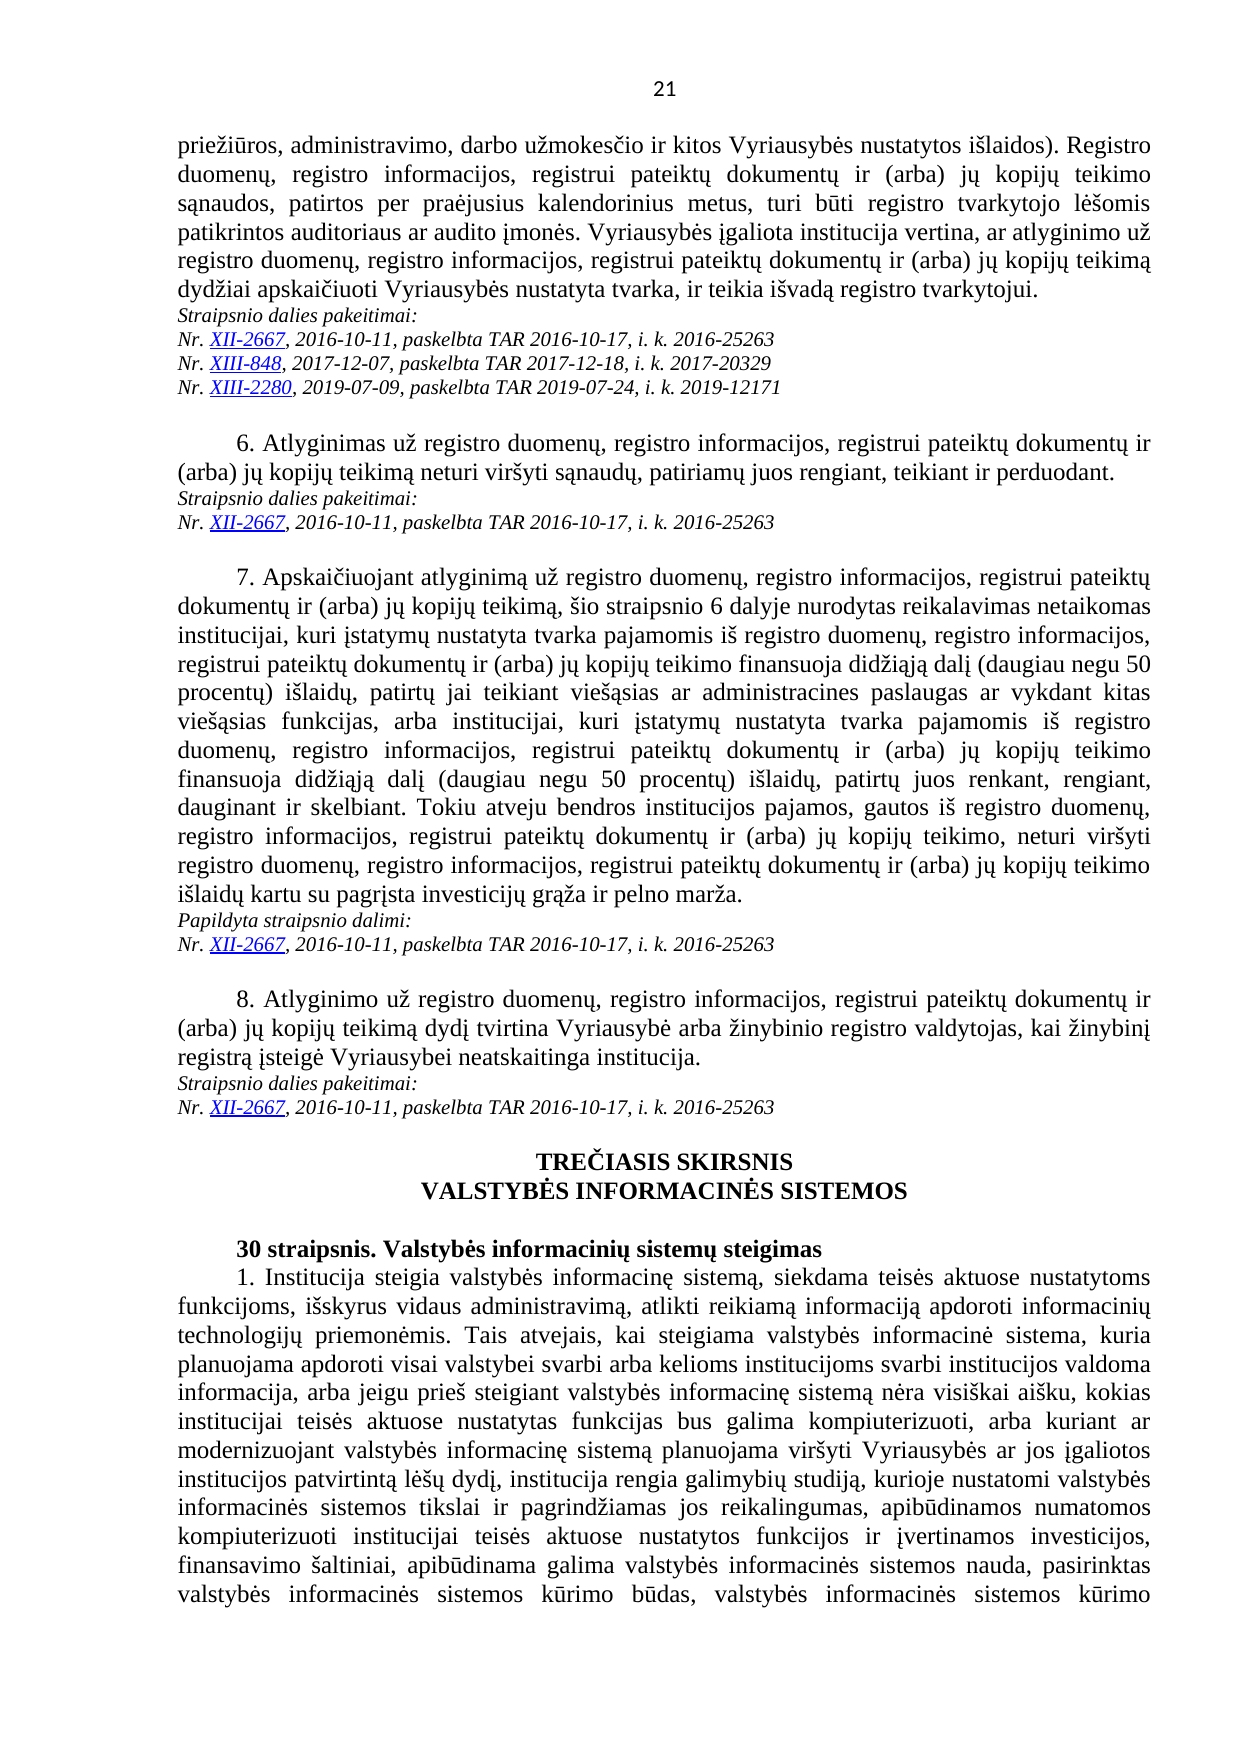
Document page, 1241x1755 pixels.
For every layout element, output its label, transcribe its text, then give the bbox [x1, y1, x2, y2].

text 6. Atlyginimas už registro duomenų, registro informacijos, registrui pateiktų dokumentų ir (arba) jų kopijų teikimą neturi viršyti sąnaudų, patiriamų juos rengiant, teikiant ir perduodant. [177, 428, 1152, 486]
text priežiūros, administravimo, darbo užmokesčio ir kitos Vyriausybės nustatytos išlaidos). Registro duomenų, registro informacijos, registrui pateiktų dokumentų ir (arba) jų kopijų teikimo sąnaudos, patirtos per praėjusius kalendorinius metus, turi būti registro tvarkytojo lėšomis patikrintos auditoriaus ar audito įmonės. Vyriausybės įgaliota institucija vertina, ar atlyginimo už registro duomenų, registro informacijos, registrui pateiktų dokumentų ir (arba) jų kopijų teikimą dydžiai apskaičiuoti Vyriausybės nustatyta tvarka, ir teikia išvadą registro tvarkytojui. [177, 131, 1152, 303]
text Straipsnio dalies pakeitimai: [177, 303, 1152, 327]
text 1. Institucija steigia valstybės informacinę sistemą, siekdama teisės aktuose nustatytoms funkcijoms, išskyrus vidaus administravimą, atlikti reikiamą informaciją apdoroti informacinių technologijų priemonėmis. Tais atvejais, kai steigiama valstybės informacinė sistema, kuria planuojama apdoroti visai valstybei svarbi arba kelioms institucijoms svarbi institucijos valdoma informacija, arba jeigu prieš steigiant valstybės informacinę sistemą nėra visiškai aišku, kokias institucijai teisės aktuose nustatytas funkcijas bus galima kompiuterizuoti, arba kuriant ar modernizuojant valstybės informacinę sistemą planuojama viršyti Vyriausybės ar jos įgaliotos institucijos patvirtintą lėšų dydį, institucija rengia galimybių studiją, kurioje nustatomi valstybės informacinės sistemos tikslai ir pagrindžiamas jos reikalingumas, apibūdinamos numatomos kompiuterizuoti institucijai teisės aktuose nustatytos funkcijos ir įvertinamos investicijos, finansavimo šaltiniai, apibūdinama galima valstybės informacinės sistemos nauda, pasirinktas valstybės informacinės sistemos kūrimo būdas, valstybės informacinės sistemos kūrimo [177, 1262, 1152, 1607]
text Papildyta straipsnio dalimi: [177, 907, 1152, 932]
text Nr. XIII-848, 2017-12-07, paskelbta TAR 2017-12-18, i. k. 2017-20329 [177, 351, 1152, 375]
text 8. Atlyginimo už registro duomenų, registro informacijos, registrui pateiktų dokumentų ir (arba) jų kopijų teikimą dydį tvirtina Vyriausybė arba žinybinio registro valdytojas, kai žinybinį registrą įsteigė Vyriausybei neatskaitinga institucija. [177, 984, 1152, 1071]
text Straipsnio dalies pakeitimai: [177, 1071, 1152, 1095]
text 7. Apskaičiuojant atlyginimą už registro duomenų, registro informacijos, registrui pateiktų dokumentų ir (arba) jų kopijų teikimą, šio straipsnio 6 dalyje nurodytas reikalavimas netaikomas institucijai, kuri įstatymų nustatyta tvarka pajamomis iš registro duomenų, registro informacijos, registrui pateiktų dokumentų ir (arba) jų kopijų teikimo finansuoja didžiąją dalį (daugiau negu 50 procentų) išlaidų, patirtų jai teikiant viešąsias ar administracines paslaugas ar vykdant kitas viešąsias funkcijas, arba institucijai, kuri įstatymų nustatyta tvarka pajamomis iš registro duomenų, registro informacijos, registrui pateiktų dokumentų ir (arba) jų kopijų teikimo finansuoja didžiąją dalį (daugiau negu 50 procentų) išlaidų, patirtų juos renkant, rengiant, dauginant ir skelbiant. Tokiu atveju bendros institucijos pajamos, gautos iš registro duomenų, registro informacijos, registrui pateiktų dokumentų ir (arba) jų kopijų teikimo, neturi viršyti registro duomenų, registro informacijos, registrui pateiktų dokumentų ir (arba) jų kopijų teikimo išlaidų kartu su pagrįsta investicijų grąža ir pelno marža. [177, 562, 1152, 907]
text Nr. XII-2667, 2016-10-11, paskelbta TAR 2016-10-17, i. k. 2016-25263 [177, 1095, 1152, 1119]
text Nr. XII-2667, 2016-10-11, paskelbta TAR 2016-10-17, i. k. 2016-25263 [177, 510, 1152, 534]
text VALSTYBĖS INFORMACINĖS SISTEMOS [177, 1176, 1152, 1205]
text Straipsnio dalies pakeitimai: [177, 486, 1152, 510]
text 30 straipsnis. Valstybės informacinių sistemų steigimas [177, 1234, 1152, 1262]
text Nr. XII-2667, 2016-10-11, paskelbta TAR 2016-10-17, i. k. 2016-25263 [177, 932, 1152, 956]
text Nr. XII-2667, 2016-10-11, paskelbta TAR 2016-10-17, i. k. 2016-25263 [177, 327, 1152, 351]
text Nr. XIII-2280, 2019-07-09, paskelbta TAR 2019-07-24, i. k. 2019-12171 [177, 375, 1152, 399]
text TREČIASIS SKIRSNIS [177, 1147, 1152, 1176]
